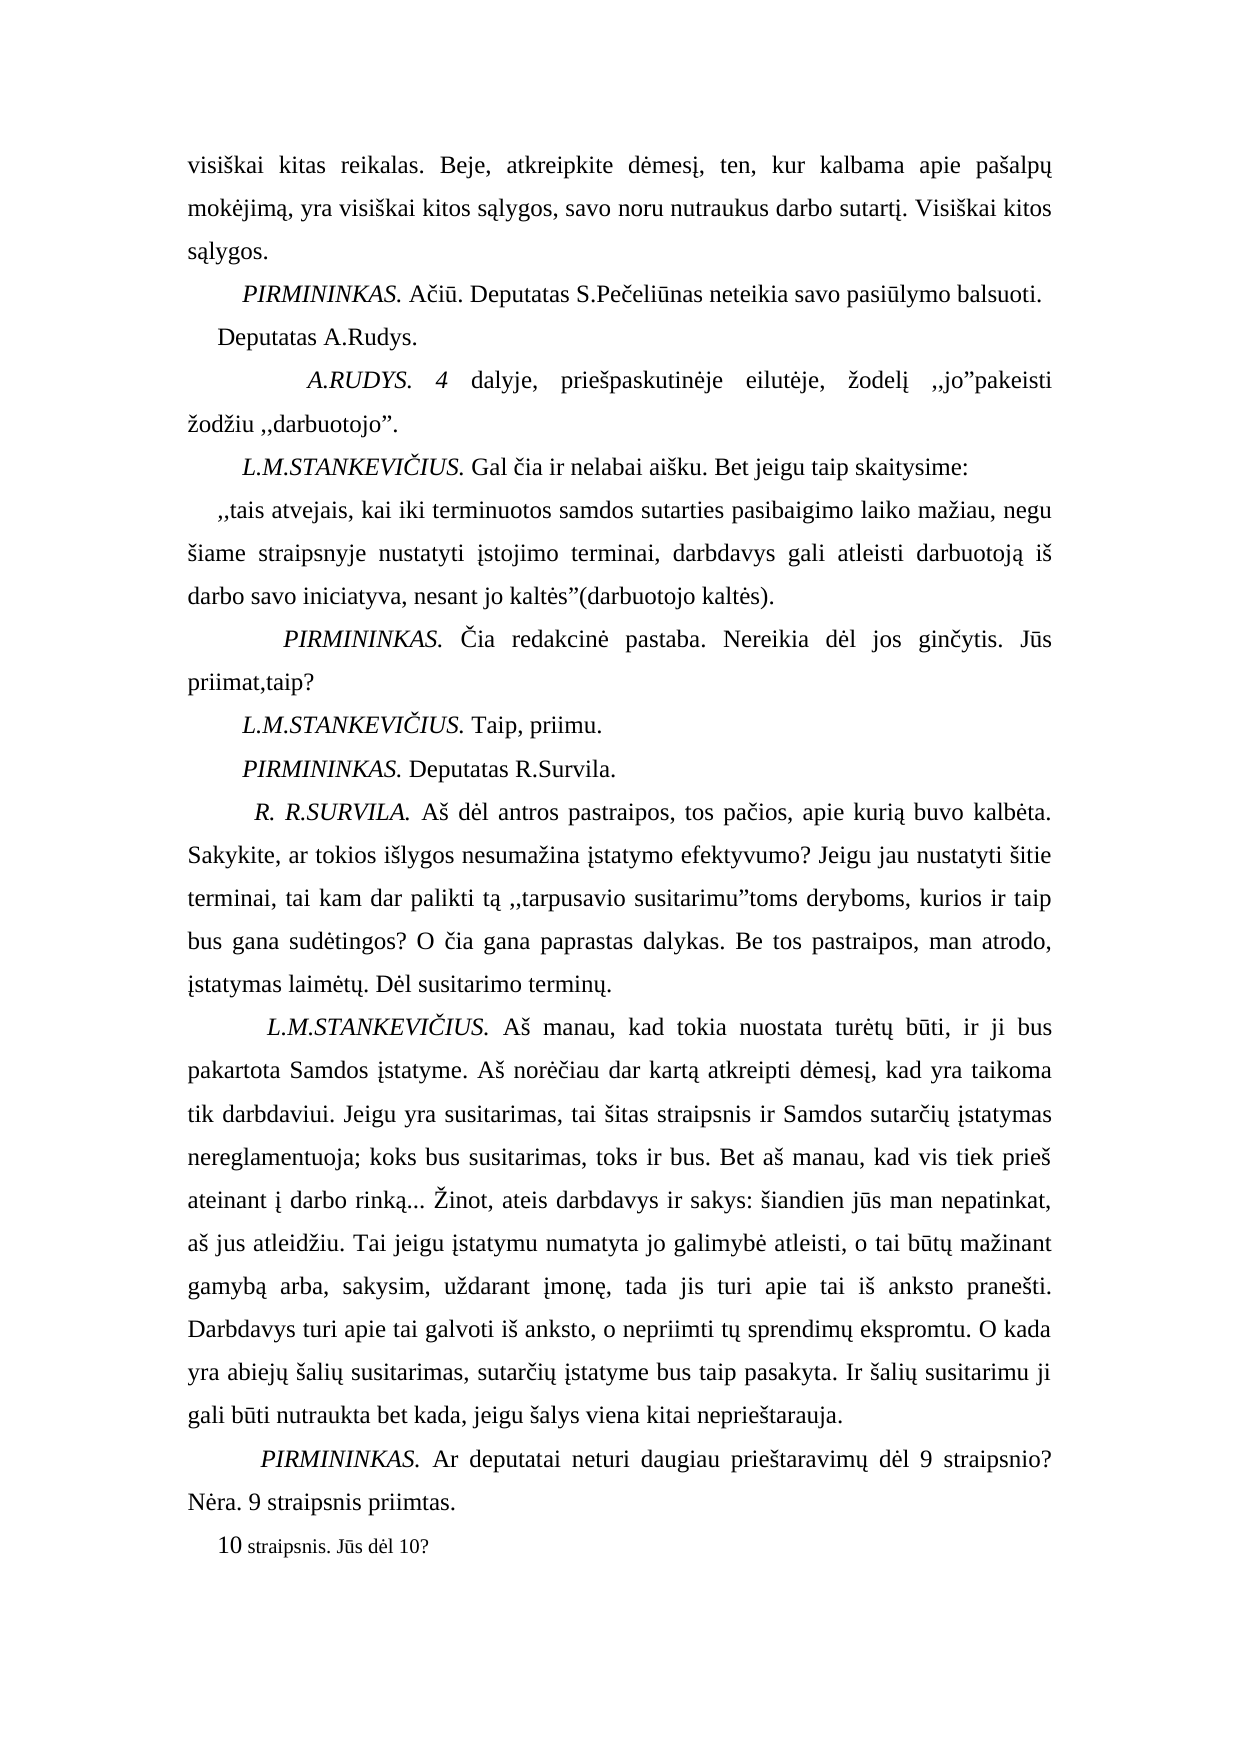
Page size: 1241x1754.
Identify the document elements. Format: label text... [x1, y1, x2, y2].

text L.M.STANKEVIČIUS. Aš manau, kad tokia nuostata turėtų būti, ir ji bus pakartota Samdos įstatyme. Aš norėčiau dar kartą atkreipti dėmesį, kad yra taikoma tik darbdaviui. Jeigu yra susitarimas, tai šitas straipsnis ir Samdos sutarčių įstatymas nereglamentuoja; koks bus susitarimas, toks ir bus. Bet aš manau, kad vis tiek prieš ateinant į darbo rinką... Žinot, ateis darbdavys ir sakys: šiandien jūs man nepatinkat, aš jus atleidžiu. Tai jeigu įstatymu numatyta jo galimybė atleisti, o tai būtų mažinant gamybą arba, sakysim, uždarant įmonę, tada jis turi apie tai iš anksto pranešti. Darbdavys turi apie tai galvoti iš anksto, o nepriimti tų sprendimų ekspromtu. O kada yra abiejų šalių susitarimas, sutarčių įstatyme bus taip pasakyta. Ir šalių susitarimu ji gali būti nutraukta bet kada, jeigu šalys viena kitai neprieštarauja. [187, 1012, 1053, 1429]
text PIRMININKAS. Ačiū. Deputatas S.Pečeliūnas neteikia savo pasiūlymo balsuoti. [187, 279, 1053, 308]
text L.M.STANKEVIČIUS. Taip, priimu. [187, 711, 1053, 739]
text visiškai kitas reikalas. Beje, atkreipkite dėmesį, ten, kur kalbama apie pašalpų mokėjimą, yra visiškai kitos sąlygos, savo noru nutraukus darbo sutartį. Visiškai kitos sąlygos. [187, 150, 1053, 265]
text PIRMININKAS. Ar deputatai neturi daugiau prieštaravimų dėl 9 straipsnio? Nėra. 9 straipsnis priimtas. [187, 1444, 1053, 1516]
text PIRMININKAS. Čia redakcinė pastaba. Nereikia dėl jos ginčytis. Jūs priimat,taip? [187, 624, 1053, 696]
text Deputatas A.Rudys. [187, 322, 1053, 351]
text PIRMININKAS. Deputatas R.Survila. [187, 754, 1053, 782]
text R. R.SURVILA. Aš dėl antros pastraipos, tos pačios, apie kurią buvo kalbėta. Sakykite, ar tokios išlygos nesumažina įstatymo efektyvumo? Jeigu jau nustatyti šitie terminai, tai kam dar palikti tą ,,tarpusavio susitarimu”toms deryboms, kurios ir taip bus gana sudėtingos? O čia gana paprastas dalykas. Be tos pastraipos, man atrodo, įstatymas laimėtų. Dėl susitarimo terminų. [187, 797, 1053, 998]
text A.RUDYS. 4 dalyje, priešpaskutinėje eilutėje, žodelį ,,jo”pakeisti žodžiu ,,darbuotojo”. [187, 366, 1053, 437]
text 10 straipsnis. Jūs dėl 10? [187, 1530, 1053, 1559]
text L.M.STANKEVIČIUS. Gal čia ir nelabai aišku. Bet jeigu taip skaitysime: [187, 452, 1053, 481]
text ,,tais atvejais, kai iki terminuotos samdos sutarties pasibaigimo laiko mažiau, negu šiame straipsnyje nustatyti įstojimo terminai, darbdavys gali atleisti darbuotoją iš darbo savo iniciatyva, nesant jo kaltės”(darbuotojo kaltės). [187, 495, 1053, 610]
